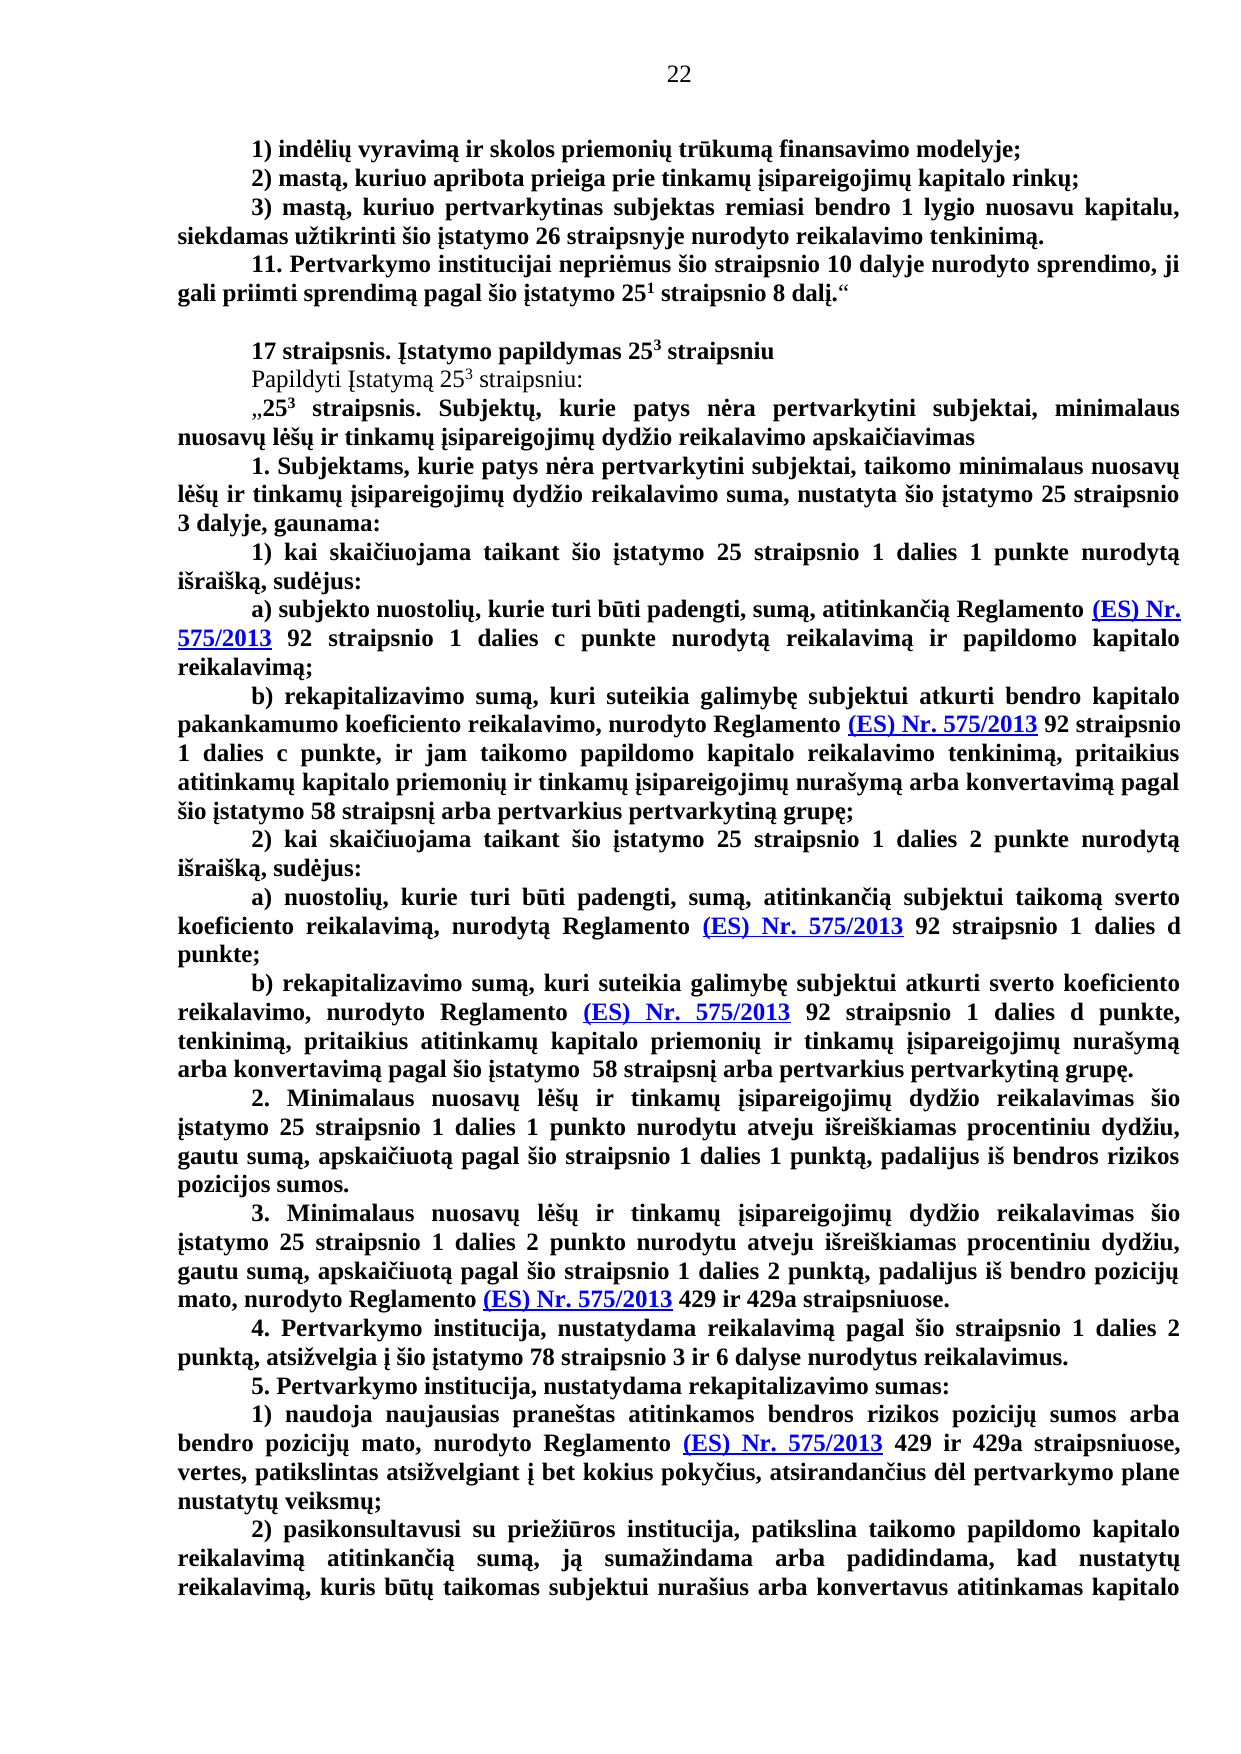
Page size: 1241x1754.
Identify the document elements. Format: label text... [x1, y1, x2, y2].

text 3) mastą, kuriuo pertvarkytinas subjektas remiasi bendro 1 lygio nuosavu kapitalu, siekdamas užtikrinti šio įstatymo 26 straipsnyje nurodyto reikalavimo tenkinimą. [177, 192, 1181, 249]
text 2) kai skaičiuojama taikant šio įstatymo 25 straipsnio 1 dalies 2 punkte nurodytą išraišką, sudėjus: [177, 824, 1181, 882]
text a) nuostolių, kurie turi būti padengti, sumą, atitinkančią subjektui taikomą sverto koeficiento reikalavimą, nurodytą Reglamento (ES) Nr. 575/2013 92 straipsnio 1 dalies d punkte; [177, 882, 1181, 968]
text 2) mastą, kuriuo apribota prieiga prie tinkamų įsipareigojimų kapitalo rinkų; [177, 163, 1181, 192]
text 17 straipsnis. Įstatymo papildymas 253 straipsniu [177, 336, 1181, 364]
text 3. Minimalaus nuosavų lėšų ir tinkamų įsipareigojimų dydžio reikalavimas šio įstatymo 25 straipsnio 1 dalies 2 punkto nurodytu atveju išreiškiamas procentiniu dydžiu, gautu sumą, apskaičiuotą pagal šio straipsnio 1 dalies 2 punktą, padalijus iš bendro pozicijų mato, nurodyto Reglamento (ES) Nr. 575/2013 429 ir 429a straipsniuose. [177, 1198, 1181, 1313]
text 1) indėlių vyravimą ir skolos priemonių trūkumą finansavimo modelyje; [177, 134, 1181, 163]
text Papildyti Įstatymą 253 straipsniu: [177, 364, 1181, 393]
text 4. Pertvarkymo institucija, nustatydama reikalavimą pagal šio straipsnio 1 dalies 2 punktą, atsižvelgia į šio įstatymo 78 straipsnio 3 ir 6 dalyse nurodytus reikalavimus. [177, 1313, 1181, 1371]
text b) rekapitalizavimo sumą, kuri suteikia galimybę subjektui atkurti sverto koeficiento reikalavimo, nurodyto Reglamento (ES) Nr. 575/2013 92 straipsnio 1 dalies d punkte, tenkinimą, pritaikius atitinkamų kapitalo priemonių ir tinkamų įsipareigojimų nurašymą arba konvertavimą pagal šio įstatymo 58 straipsnį arba pertvarkius pertvarkytiną grupę. [177, 968, 1181, 1083]
text b) rekapitalizavimo sumą, kuri suteikia galimybę subjektui atkurti bendro kapitalo pakankamumo koeficiento reikalavimo, nurodyto Reglamento (ES) Nr. 575/2013 92 straipsnio 1 dalies c punkte, ir jam taikomo papildomo kapitalo reikalavimo tenkinimą, pritaikius atitinkamų kapitalo priemonių ir tinkamų įsipareigojimų nurašymą arba konvertavimą pagal šio įstatymo 58 straipsnį arba pertvarkius pertvarkytiną grupę; [177, 681, 1181, 824]
text 5. Pertvarkymo institucija, nustatydama rekapitalizavimo sumas: [177, 1371, 1181, 1399]
text 1) naudoja naujausias praneštas atitinkamos bendros rizikos pozicijų sumos arba bendro pozicijų mato, nurodyto Reglamento (ES) Nr. 575/2013 429 ir 429a straipsniuose, vertes, patikslintas atsižvelgiant į bet kokius pokyčius, atsirandančius dėl pertvarkymo plane nustatytų veiksmų; [177, 1399, 1181, 1514]
text 11. Pertvarkymo institucijai nepriėmus šio straipsnio 10 dalyje nurodyto sprendimo, ji gali priimti sprendimą pagal šio įstatymo 251 straipsnio 8 dalį.“ [177, 249, 1181, 307]
text 1. Subjektams, kurie patys nėra pertvarkytini subjektai, taikomo minimalaus nuosavų lėšų ir tinkamų įsipareigojimų dydžio reikalavimo suma, nustatyta šio įstatymo 25 straipsnio 3 dalyje, gaunama: [177, 451, 1181, 537]
text 2. Minimalaus nuosavų lėšų ir tinkamų įsipareigojimų dydžio reikalavimas šio įstatymo 25 straipsnio 1 dalies 1 punkto nurodytu atveju išreiškiamas procentiniu dydžiu, gautu sumą, apskaičiuotą pagal šio straipsnio 1 dalies 1 punktą, padalijus iš bendros rizikos pozicijos sumos. [177, 1083, 1181, 1198]
text 2) pasikonsultavusi su priežiūros institucija, patikslina taikomo papildomo kapitalo reikalavimą atitinkančią sumą, ją sumažindama arba padidindama, kad nustatytų reikalavimą, kuris būtų taikomas subjektui nurašius arba konvertavus atitinkamas kapitalo [177, 1514, 1181, 1601]
text 1) kai skaičiuojama taikant šio įstatymo 25 straipsnio 1 dalies 1 punkte nurodytą išraišką, sudėjus: [177, 537, 1181, 594]
text „253 straipsnis. Subjektų, kurie patys nėra pertvarkytini subjektai, minimalaus nuosavų lėšų ir tinkamų įsipareigojimų dydžio reikalavimo apskaičiavimas [177, 393, 1181, 451]
text a) subjekto nuostolių, kurie turi būti padengti, sumą, atitinkančią Reglamento (ES) Nr. 575/2013 92 straipsnio 1 dalies c punkte nurodytą reikalavimą ir papildomo kapitalo reikalavimą; [177, 594, 1181, 681]
